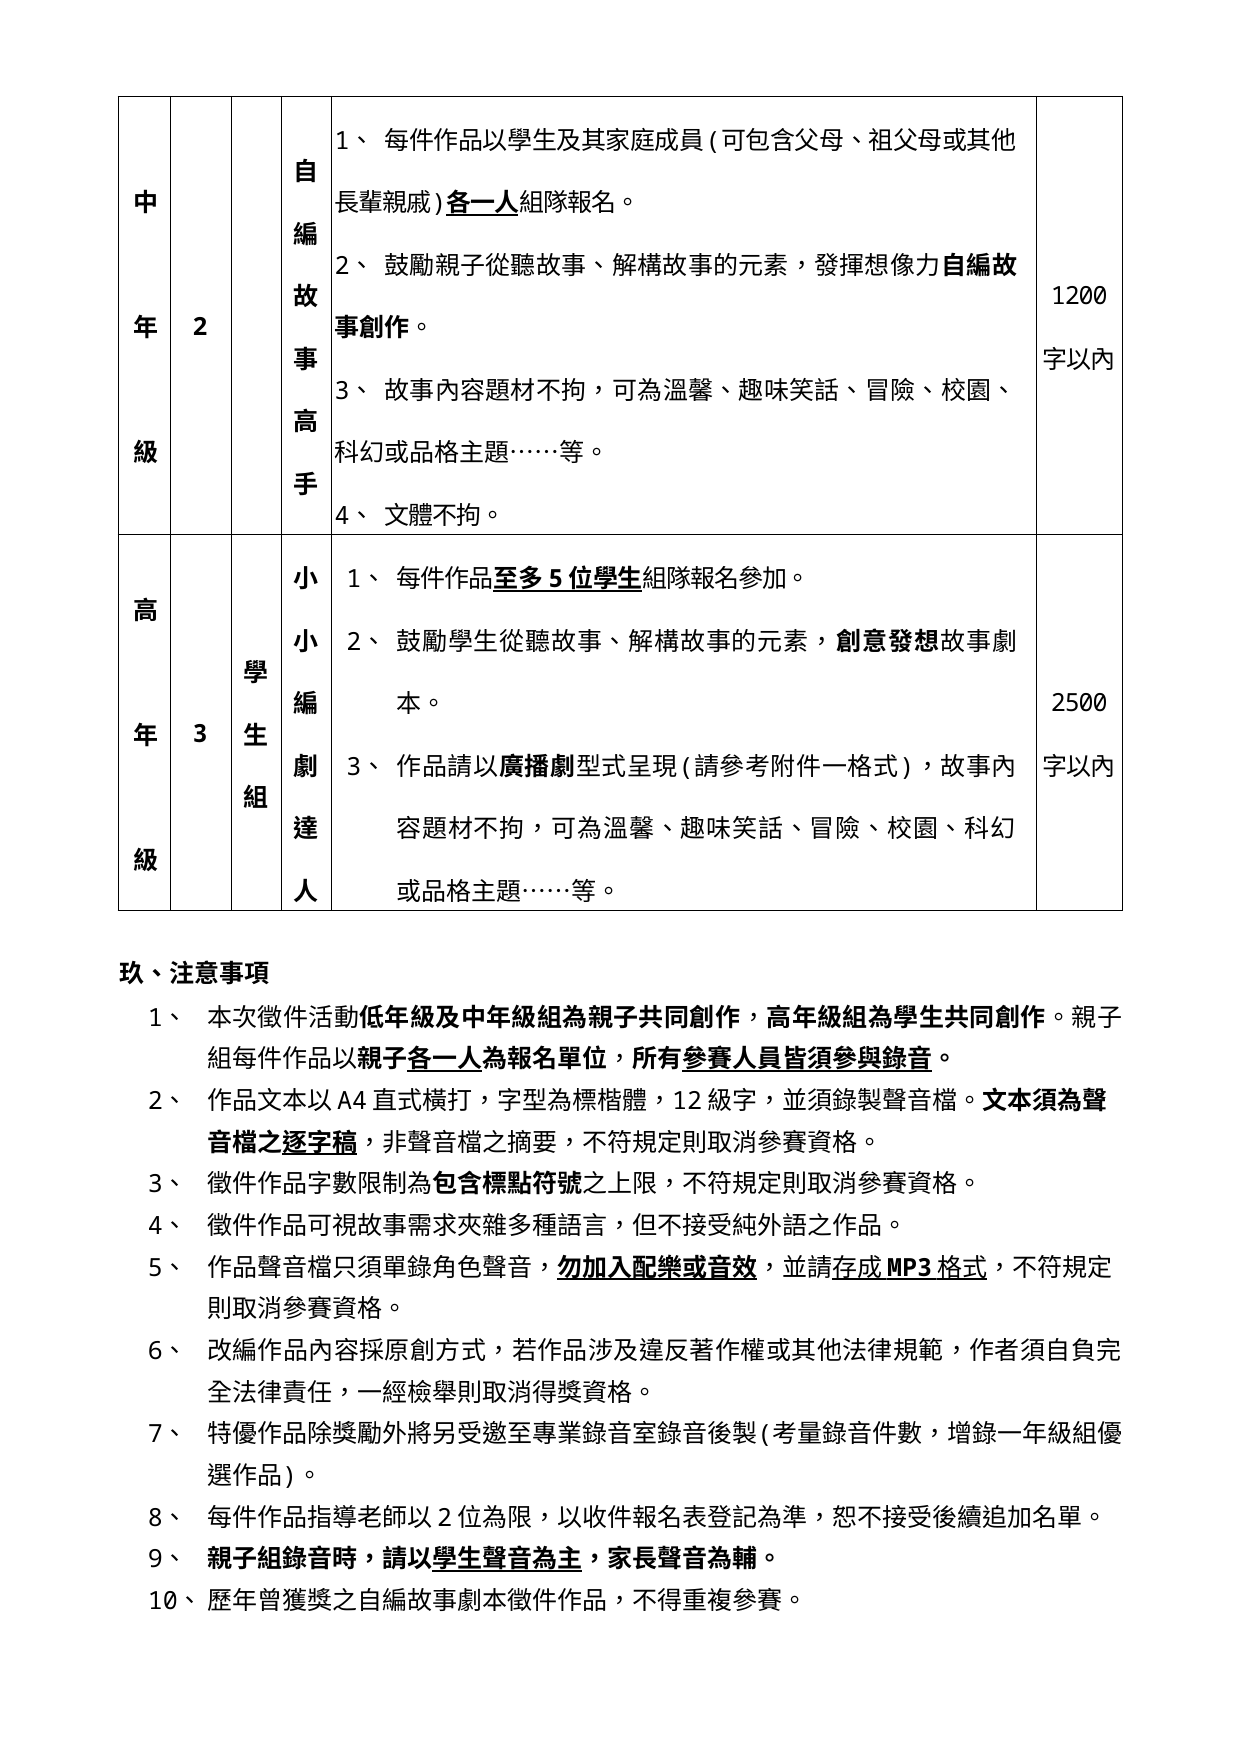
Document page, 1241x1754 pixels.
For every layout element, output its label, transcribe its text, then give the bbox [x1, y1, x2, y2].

list 徵件作品字數限制為包含標點符號之上限，不符規定則取消參賽資格。 [148, 1159, 1122, 1201]
table_cell 中 年 級 [119, 97, 170, 534]
list 作品聲音檔只須單錄角色聲音，勿加入配樂或音效，並請存成MP3格式，不符規定則取消參賽資格。 [148, 1243, 1122, 1326]
list 特優作品除獎勵外將另受邀至專業錄音室錄音後製(考量錄音件數，增錄一年級組優選作品)。 [148, 1409, 1122, 1493]
table_cell 2500字以內 [1037, 535, 1122, 910]
list 改編作品內容採原創方式，若作品涉及違反著作權或其他法律規範，作者須自負完全法律責任，一經檢舉則取消得獎資格。 [148, 1326, 1122, 1409]
table_cell [232, 97, 281, 534]
table_cell 2 [171, 97, 231, 534]
table_cell 高 年 級 [119, 535, 170, 910]
list 作品文本以A4直式橫打，字型為標楷體，12級字，並須錄製聲音檔。文本須為聲音檔之逐字稿，非聲音檔之摘要，不符規定則取消參賽資格。 [148, 1076, 1122, 1159]
table_cell 自編故事高手 [282, 97, 331, 534]
table_cell 小小編劇達人 [282, 535, 331, 910]
table_cell 3 [171, 535, 231, 910]
table_cell 學生組 [232, 535, 281, 910]
table_cell 每件作品以學生及其家庭成員(可包含父母、祖父母或其他長輩親戚)各一人組隊報名。 鼓勵親子從聽故事、解構故事的元素，發揮想像力自編故事創作。 故事內容題材不拘，可為溫馨、趣味笑話、冒險、校園、科幻或品格主題……等。 文體不拘。 [332, 97, 1036, 534]
table_cell 1200字以內 [1037, 97, 1122, 534]
table_cell 每件作品至多5位學生組隊報名參加。 鼓勵學生從聽故事、解構故事的元素，創意發想故事劇本。 作品請以廣播劇型式呈現(請參考附件一格式)，故事內容題材不拘，可為溫馨、趣味笑話、冒險、校園、科幻或品格主題……等。 [332, 535, 1036, 910]
list 每件作品指導老師以2位為限，以收件報名表登記為準，恕不接受後續追加名單。 [148, 1493, 1122, 1534]
text 玖、注意事項 [119, 930, 1122, 993]
list 親子組錄音時，請以學生聲音為主，家長聲音為輔。 [148, 1534, 1122, 1576]
list 徵件作品可視故事需求夾雜多種語言，但不接受純外語之作品。 [148, 1201, 1122, 1243]
list 歷年曾獲獎之自編故事劇本徵件作品，不得重複參賽。 [148, 1576, 1122, 1618]
list 本次徵件活動低年級及中年級組為親子共同創作，高年級組為學生共同創作。親子組每件作品以親子各一人為報名單位，所有參賽人員皆須參與錄音。 [148, 993, 1122, 1076]
